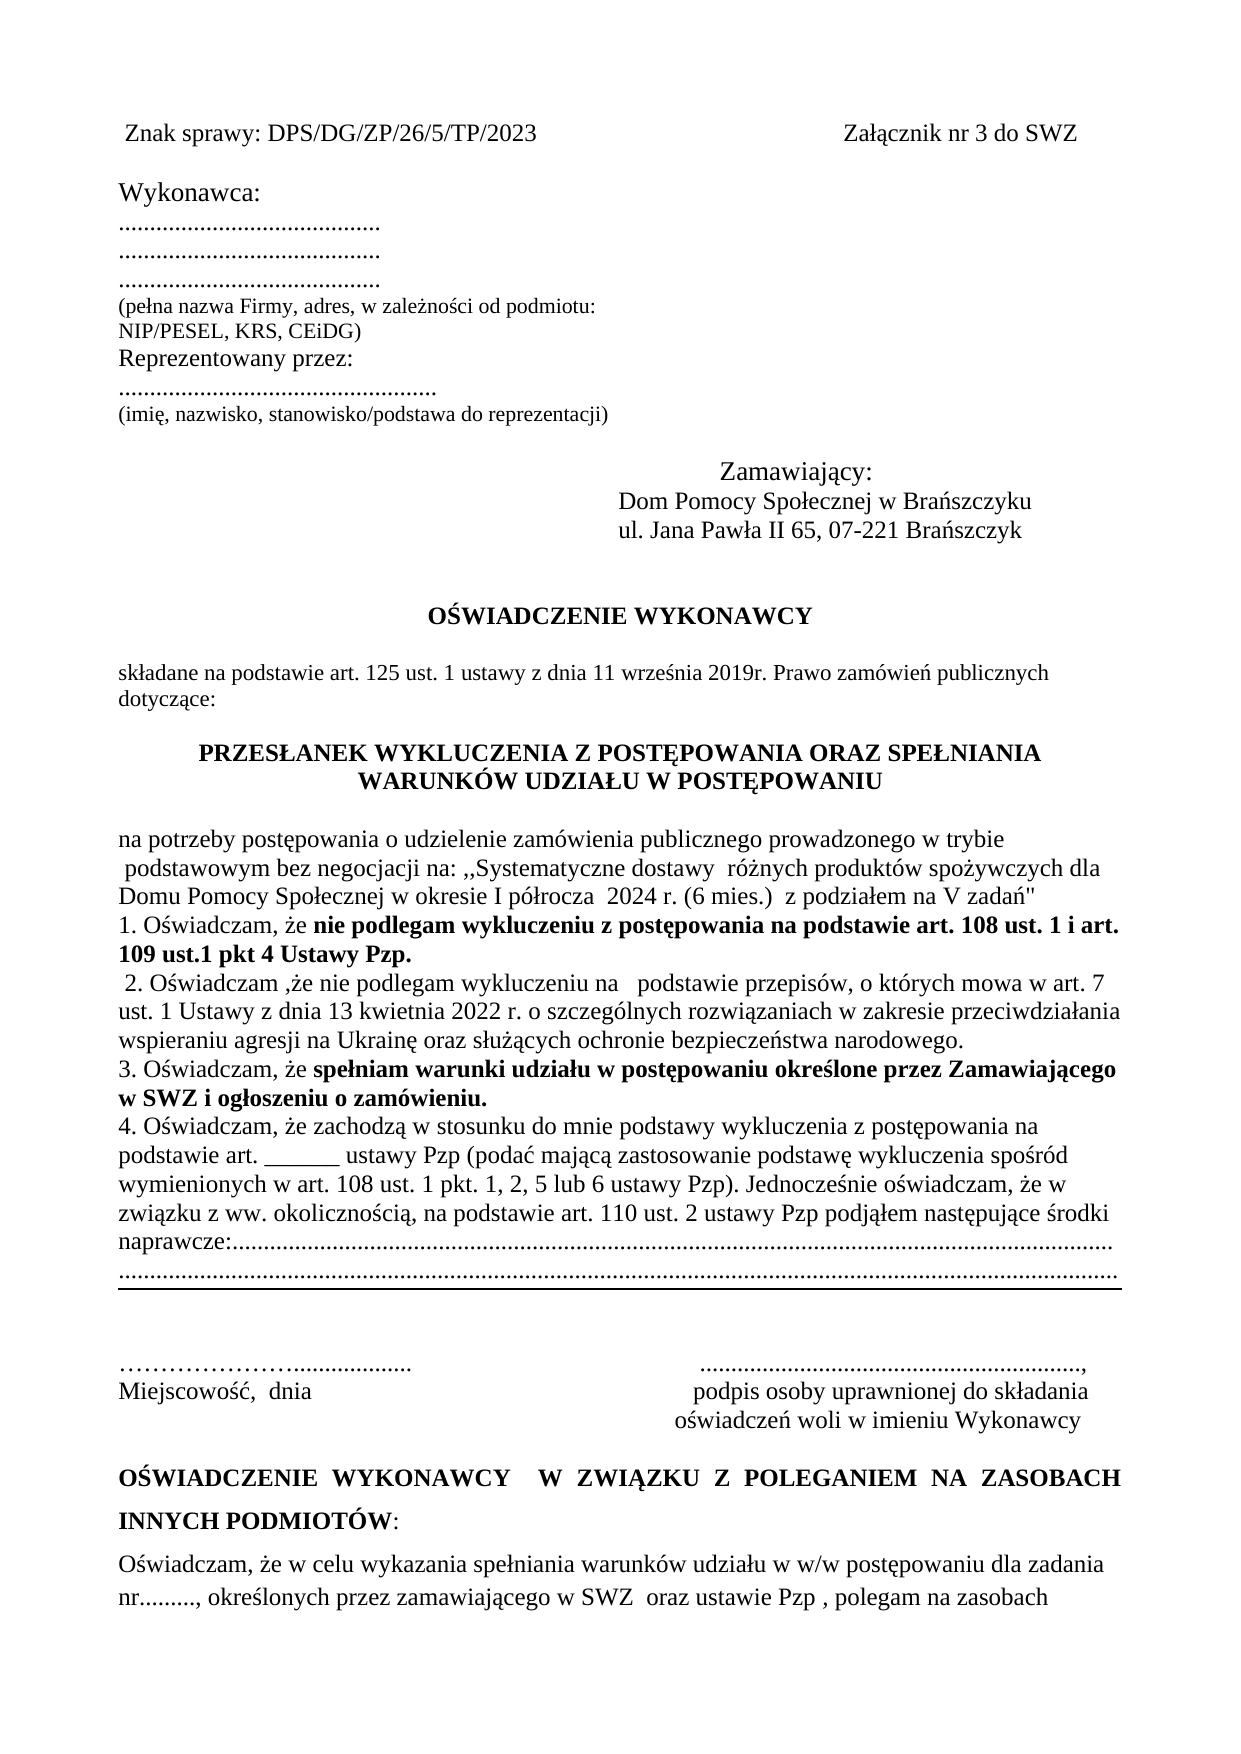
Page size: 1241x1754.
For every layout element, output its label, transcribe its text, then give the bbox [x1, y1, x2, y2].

text PRZESŁANEK WYKLUCZENIA Z POSTĘPOWANIA ORAZ SPEŁNIANIA WARUNKÓW UDZIAŁU W POSTĘPOWANIU [118, 738, 1122, 795]
text 2. Oświadczam ,że nie podlegam wykluczeniu na podstawie przepisów, o których mowa w art. 7 ust. 1 Ustawy z dnia 13 kwietnia 2022 r. o szczególnych rozwiązaniach w zakresie przeciwdziałania wspieraniu agresji na Ukrainę oraz służących ochronie bezpieczeństwa narodowego. [118, 968, 1122, 1054]
text Miejscowość, dnia podpis osoby uprawnionej do składania [118, 1376, 1122, 1405]
text na potrzeby postępowania o udzielenie zamówienia publicznego prowadzonego w trybie [118, 824, 1122, 853]
text NIP/PESEL, KRS, CEiDG) [118, 318, 1122, 343]
text podstawowym bez negocjacji na: ,,Systematyczne dostawy różnych produktów spożywczych dla Domu Pomocy Społecznej w okresie I półrocza 2024 r. (6 mies.) z podziałem na V zadań" [118, 853, 1122, 910]
text 1. Oświadczam, że nie podlegam wykluczeniu z postępowania na podstawie art. 108 ust. 1 i art. 109 ust.1 pkt 4 Ustawy Pzp. [118, 910, 1122, 968]
text OŚWIADCZENIE WYKONAWCY W ZWIĄZKU Z POLEGANIEM NA ZASOBACH INNYCH PODMIOTÓW: [118, 1463, 1122, 1534]
text …………………................... ............................................................., [118, 1348, 1122, 1376]
text (pełna nazwa Firmy, adres, w zależności od podmiotu: [118, 293, 1122, 318]
text ................................................................................................................................................................ [118, 1255, 1122, 1288]
text 4. Oświadczam, że zachodzą w stosunku do mnie podstawy wykluczenia z postępowania na podstawie art. ______ ustawy Pzp (podać mającą zastosowanie podstawę wykluczenia spośród wymienionych w art. 108 ust. 1 pkt. 1, 2, 5 lub 6 ustawy Pzp). Jednocześnie oświadczam, że w związku z ww. okolicznością, na podstawie art. 110 ust. 2 ustawy Pzp podjąłem następujące środki naprawcze:............................................................................................................................................. [118, 1111, 1122, 1255]
text Reprezentowany przez: [118, 343, 1122, 372]
text (imię, nazwisko, stanowisko/podstawa do reprezentacji) [118, 401, 1122, 426]
text Wykonawca: [118, 176, 1122, 207]
text Zamawiający: [118, 455, 1122, 486]
text .......................................... [118, 207, 1122, 236]
text .......................................... [118, 264, 1122, 293]
text Znak sprawy: DPS/DG/ZP/26/5/TP/2023 Załącznik nr 3 do SWZ [118, 118, 1122, 147]
text składane na podstawie art. 125 ust. 1 ustawy z dnia 11 września 2019r. Prawo zamówień publicznych dotyczące: [118, 658, 1122, 711]
text .......................................... [118, 236, 1122, 264]
text ................................................... [118, 372, 1122, 401]
text 3. Oświadczam, że spełniam warunki udziału w postępowaniu określone przez Zamawiającego w SWZ i ogłoszeniu o zamówieniu. [118, 1054, 1122, 1111]
text ul. Jana Pawła II 65, 07-221 Brańszczyk [118, 515, 1122, 543]
text oświadczeń woli w imieniu Wykonawcy [118, 1405, 1122, 1434]
text OŚWIADCZENIE WYKONAWCY [118, 601, 1122, 630]
text Dom Pomocy Społecznej w Brańszczyku [118, 486, 1122, 515]
text Oświadczam, że w celu wykazania spełniania warunków udziału w w/w postępowaniu dla zadania nr........., określonych przez zamawiającego w SWZ oraz ustawie Pzp , polegam na zasobach [118, 1549, 1122, 1611]
